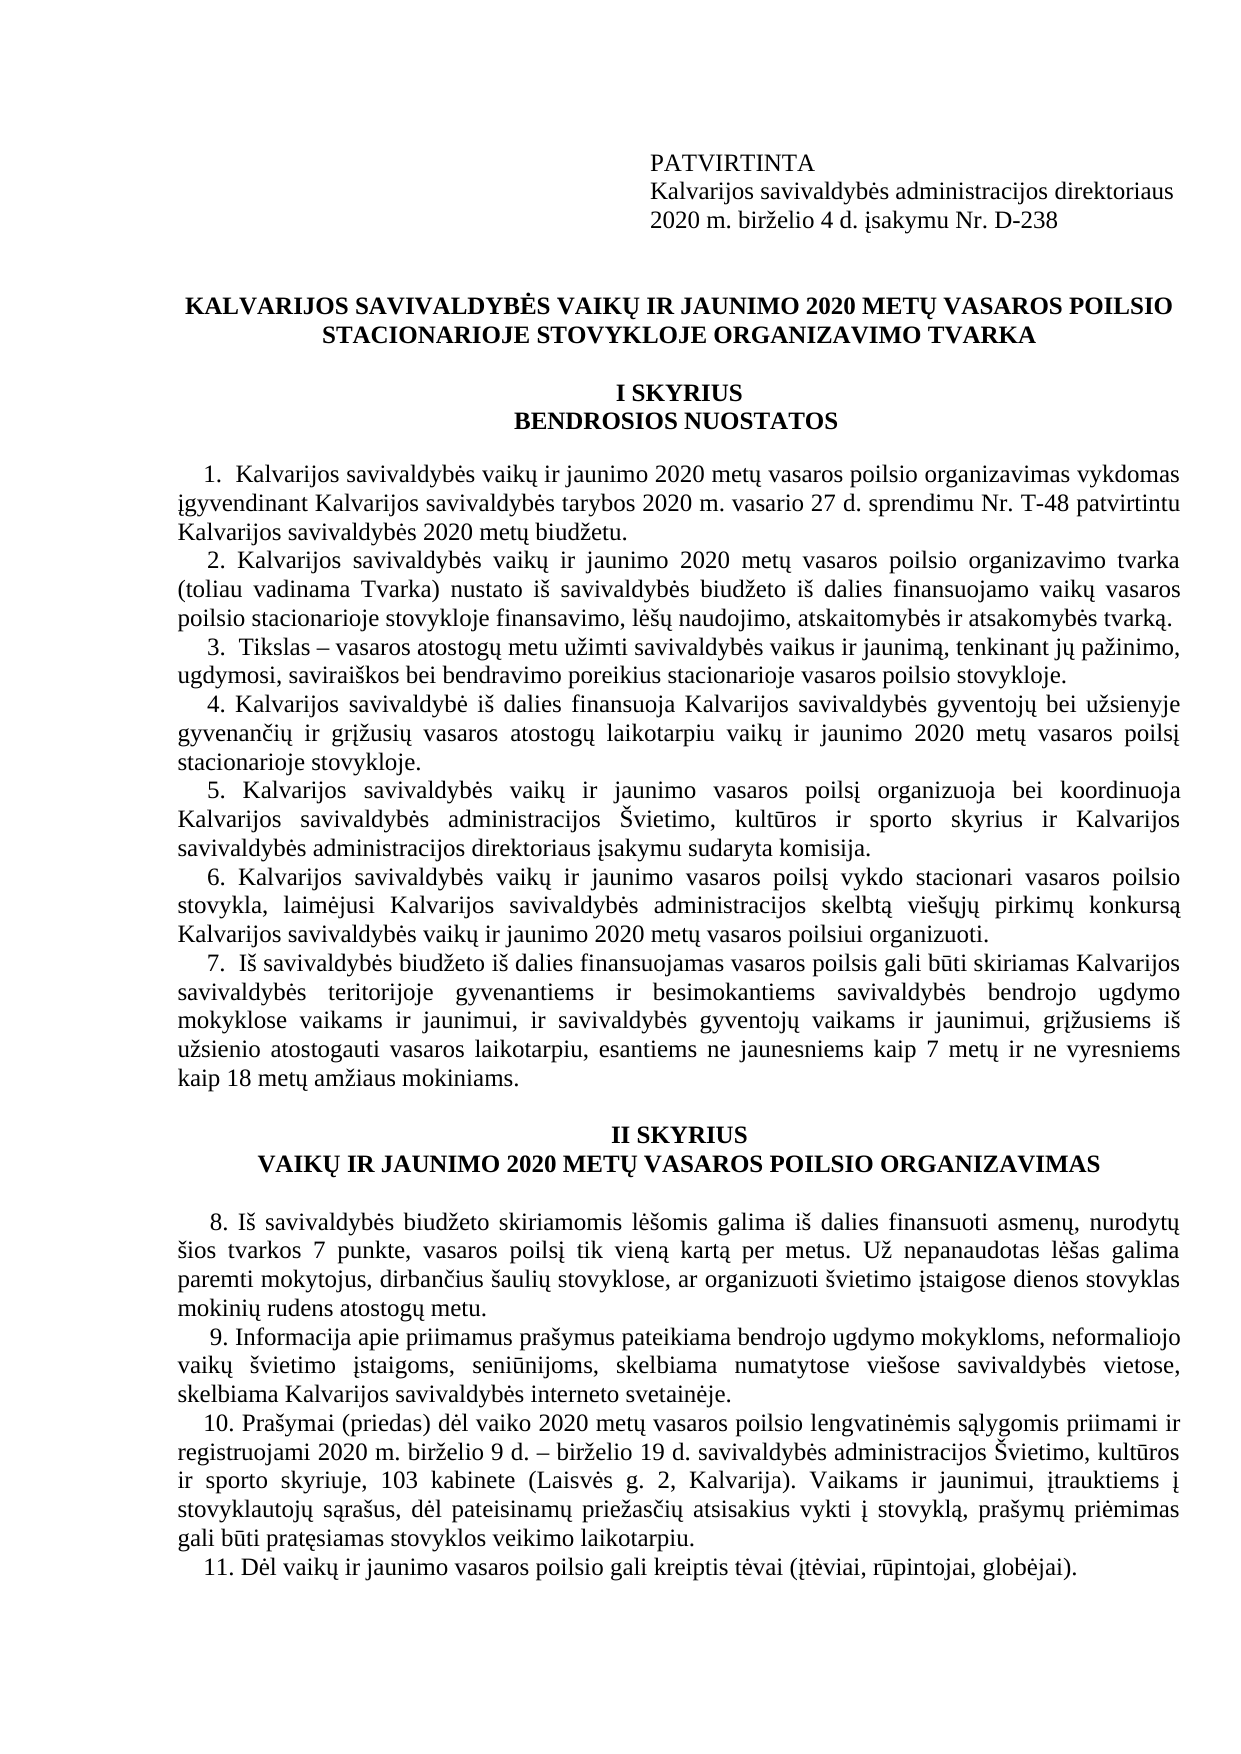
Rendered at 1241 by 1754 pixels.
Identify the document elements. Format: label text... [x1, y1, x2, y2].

text 3. Tikslas – vasaros atostogų metu užimti savivaldybės vaikus ir jaunimą, tenkinant jų pažinimo, ugdymosi, saviraiškos bei bendravimo poreikius stacionarioje vasaros poilsio stovykloje. [177, 632, 1181, 689]
text Kalvarijos savivaldybės administracijos direktoriaus [650, 176, 1181, 205]
text 11. Dėl vaikų ir jaunimo vasaros poilsio gali kreiptis tėvai (įtėviai, rūpintojai, globėjai). [177, 1552, 1181, 1580]
text PATVIRTINTA [650, 148, 1181, 176]
text 6. Kalvarijos savivaldybės vaikų ir jaunimo vasaros poilsį vykdo stacionari vasaros poilsio stovykla, laimėjusi Kalvarijos savivaldybės administracijos skelbtą viešųjų pirkimų konkursą Kalvarijos savivaldybės vaikų ir jaunimo 2020 metų vasaros poilsiui organizuoti. [177, 862, 1181, 948]
text 9. Informacija apie priimamus prašymus pateikiama bendrojo ugdymo mokykloms, neformaliojo vaikų švietimo įstaigoms, seniūnijoms, skelbiama numatytose viešose savivaldybės vietose, skelbiama Kalvarijos savivaldybės interneto svetainėje. [177, 1322, 1181, 1408]
text 4. Kalvarijos savivaldybė iš dalies finansuoja Kalvarijos savivaldybės gyventojų bei užsienyje gyvenančių ir grįžusių vasaros atostogų laikotarpiu vaikų ir jaunimo 2020 metų vasaros poilsį stacionarioje stovykloje. [177, 689, 1181, 775]
text KALVARIJOS SAVIVALDYBĖS VAIKŲ IR JAUNIMO 2020 METŲ VASAROS POILSIO STACIONARIOJE STOVYKLOJE ORGANIZAVIMO TVARKA [177, 291, 1181, 349]
text 10. Prašymai (priedas) dėl vaiko 2020 metų vasaros poilsio lengvatinėmis sąlygomis priimami ir registruojami 2020 m. birželio 9 d. – birželio 19 d. savivaldybės administracijos Švietimo, kultūros ir sporto skyriuje, 103 kabinete (Laisvės g. 2, Kalvarija). Vaikams ir jaunimui, įtrauktiems į stovyklautojų sąrašus, dėl pateisinamų priežasčių atsisakius vykti į stovyklą, prašymų priėmimas gali būti pratęsiamas stovyklos veikimo laikotarpiu. [177, 1408, 1181, 1552]
text II SKYRIUS [177, 1120, 1181, 1149]
text 7. Iš savivaldybės biudžeto iš dalies finansuojamas vasaros poilsis gali būti skiriamas Kalvarijos savivaldybės teritorijoje gyvenantiems ir besimokantiems savivaldybės bendrojo ugdymo mokyklose vaikams ir jaunimui, ir savivaldybės gyventojų vaikams ir jaunimui, grįžusiems iš užsienio atostogauti vasaros laikotarpiu, esantiems ne jaunesniems kaip 7 metų ir ne vyresniems kaip 18 metų amžiaus mokiniams. [177, 948, 1181, 1092]
text 5. Kalvarijos savivaldybės vaikų ir jaunimo vasaros poilsį organizuoja bei koordinuoja Kalvarijos savivaldybės administracijos Švietimo, kultūros ir sporto skyrius ir Kalvarijos savivaldybės administracijos direktoriaus įsakymu sudaryta komisija. [177, 775, 1181, 862]
text VAIKŲ IR JAUNIMO 2020 METŲ VASAROS POILSIO ORGANIZAVIMAS [177, 1149, 1181, 1178]
text 2. Kalvarijos savivaldybės vaikų ir jaunimo 2020 metų vasaros poilsio organizavimo tvarka (toliau vadinama Tvarka) nustato iš savivaldybės biudžeto iš dalies finansuojamo vaikų vasaros poilsio stacionarioje stovykloje finansavimo, lėšų naudojimo, atskaitomybės ir atsakomybės tvarką. [177, 545, 1181, 632]
text 1. Kalvarijos savivaldybės vaikų ir jaunimo 2020 metų vasaros poilsio organizavimas vykdomas įgyvendinant Kalvarijos savivaldybės tarybos 2020 m. vasario 27 d. sprendimu Nr. T-48 patvirtintu Kalvarijos savivaldybės 2020 metų biudžetu. [177, 459, 1181, 545]
text I SKYRIUS [177, 378, 1181, 406]
text BENDROSIOS NUOSTATOS [177, 406, 1181, 435]
text 8. Iš savivaldybės biudžeto skiriamomis lėšomis galima iš dalies finansuoti asmenų, nurodytų šios tvarkos 7 punkte, vasaros poilsį tik vieną kartą per metus. Už nepanaudotas lėšas galima paremti mokytojus, dirbančius šaulių stovyklose, ar organizuoti švietimo įstaigose dienos stovyklas mokinių rudens atostogų metu. [177, 1207, 1181, 1322]
text 2020 m. birželio 4 d. įsakymu Nr. D-238 [650, 205, 1181, 234]
